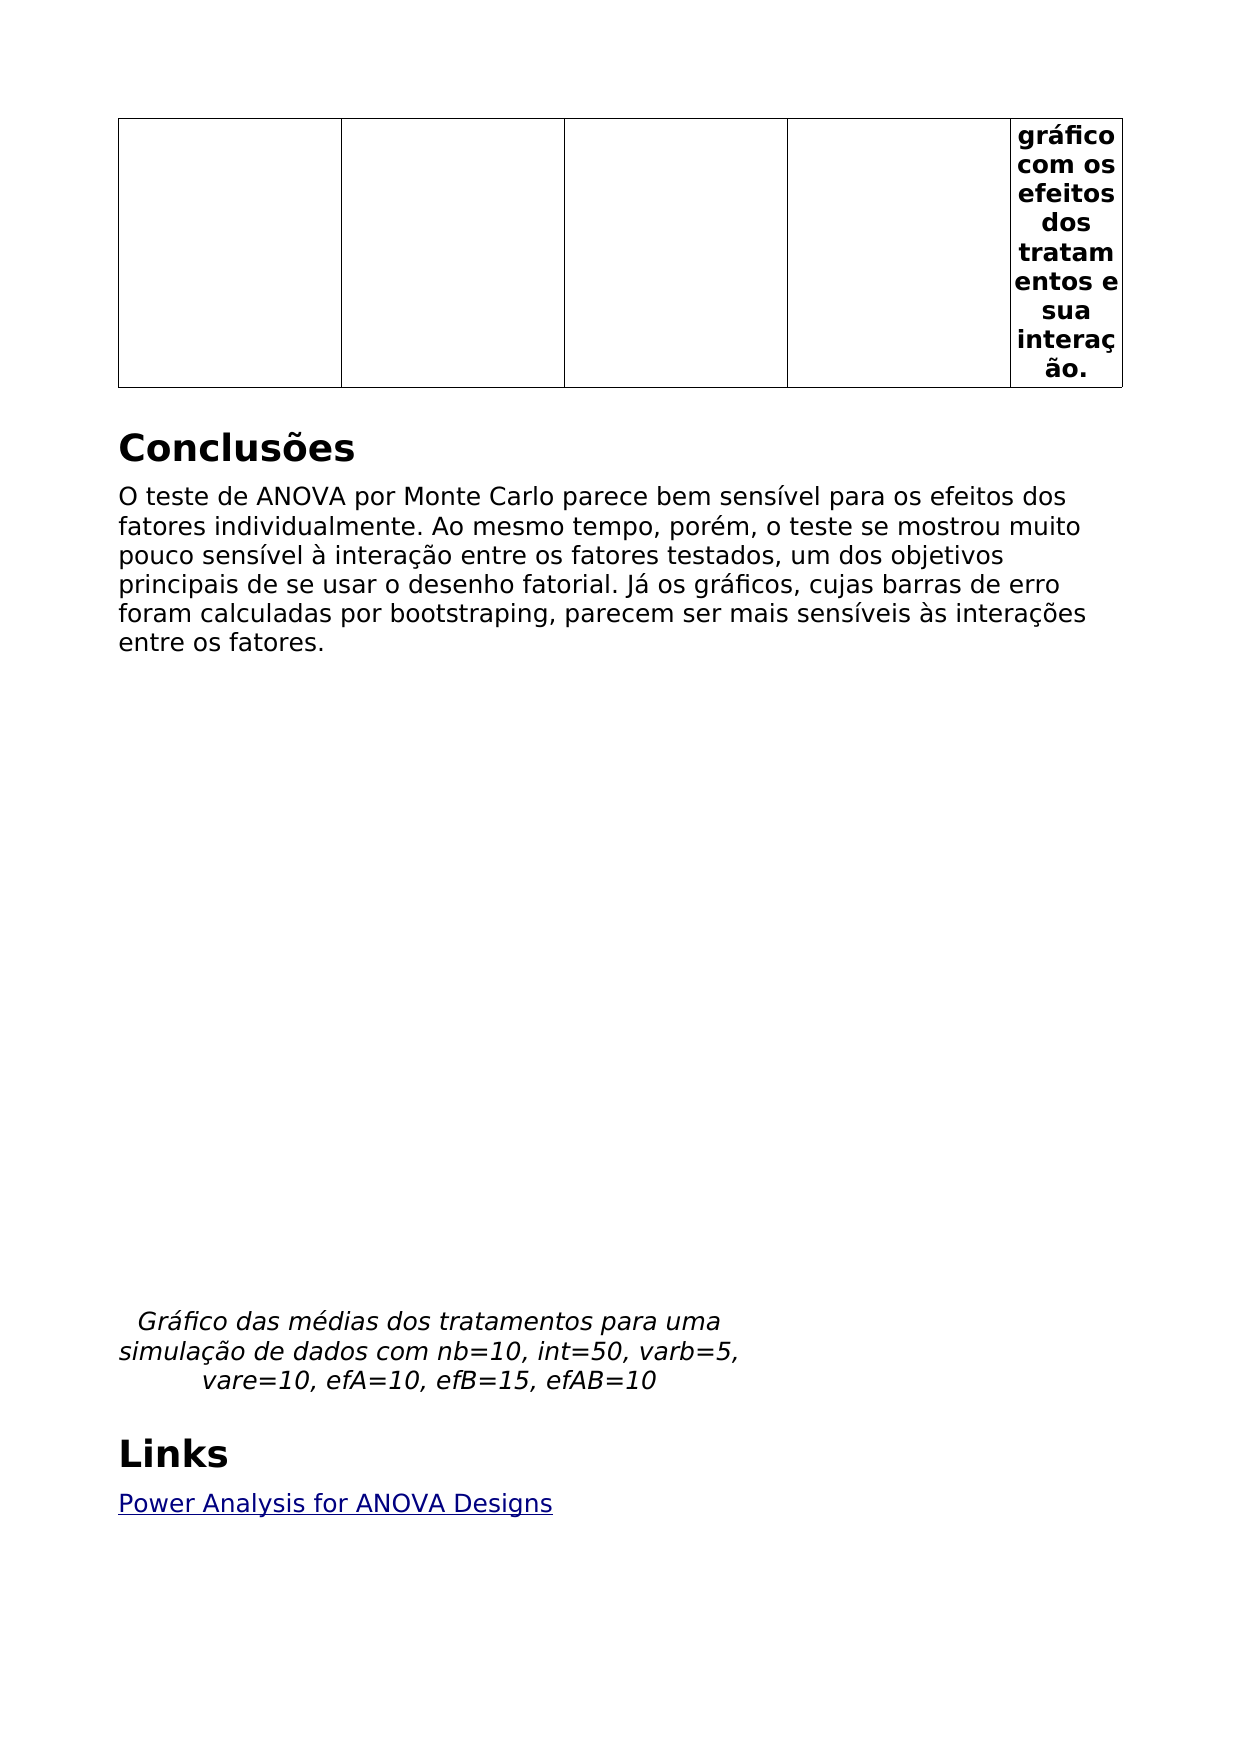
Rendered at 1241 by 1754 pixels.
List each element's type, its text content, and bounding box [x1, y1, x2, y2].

table_cell [342, 119, 564, 387]
table_cell [788, 119, 1010, 387]
table_cell [119, 119, 341, 387]
subtitle Links [118, 1433, 1122, 1476]
text Gráfico das médias dos tratamentos para uma simulação de dados com nb=10, int=50, varb=5, vare=10, efA=10, efB=15, efAB=10 [118, 683, 743, 1395]
table_cell [565, 119, 787, 387]
text O teste de ANOVA por Monte Carlo parece bem sensível para os efeitos dos fatores individualmente. Ao mesmo tempo, porém, o teste se mostrou muito pouco sensível à interação entre os fatores testados, um dos objetivos principais de se usar o desenho fatorial. Já os gráficos, cujas barras de erro foram calculadas por bootstraping, parecem ser mais sensíveis às interações entre os fatores. [118, 483, 1122, 658]
text Power Analysis for ANOVA Designs [118, 1489, 1122, 1518]
subtitle Conclusões [118, 426, 1122, 470]
table_cell gráfico com os efeitos dos tratamentos e sua interação. [1011, 119, 1122, 387]
